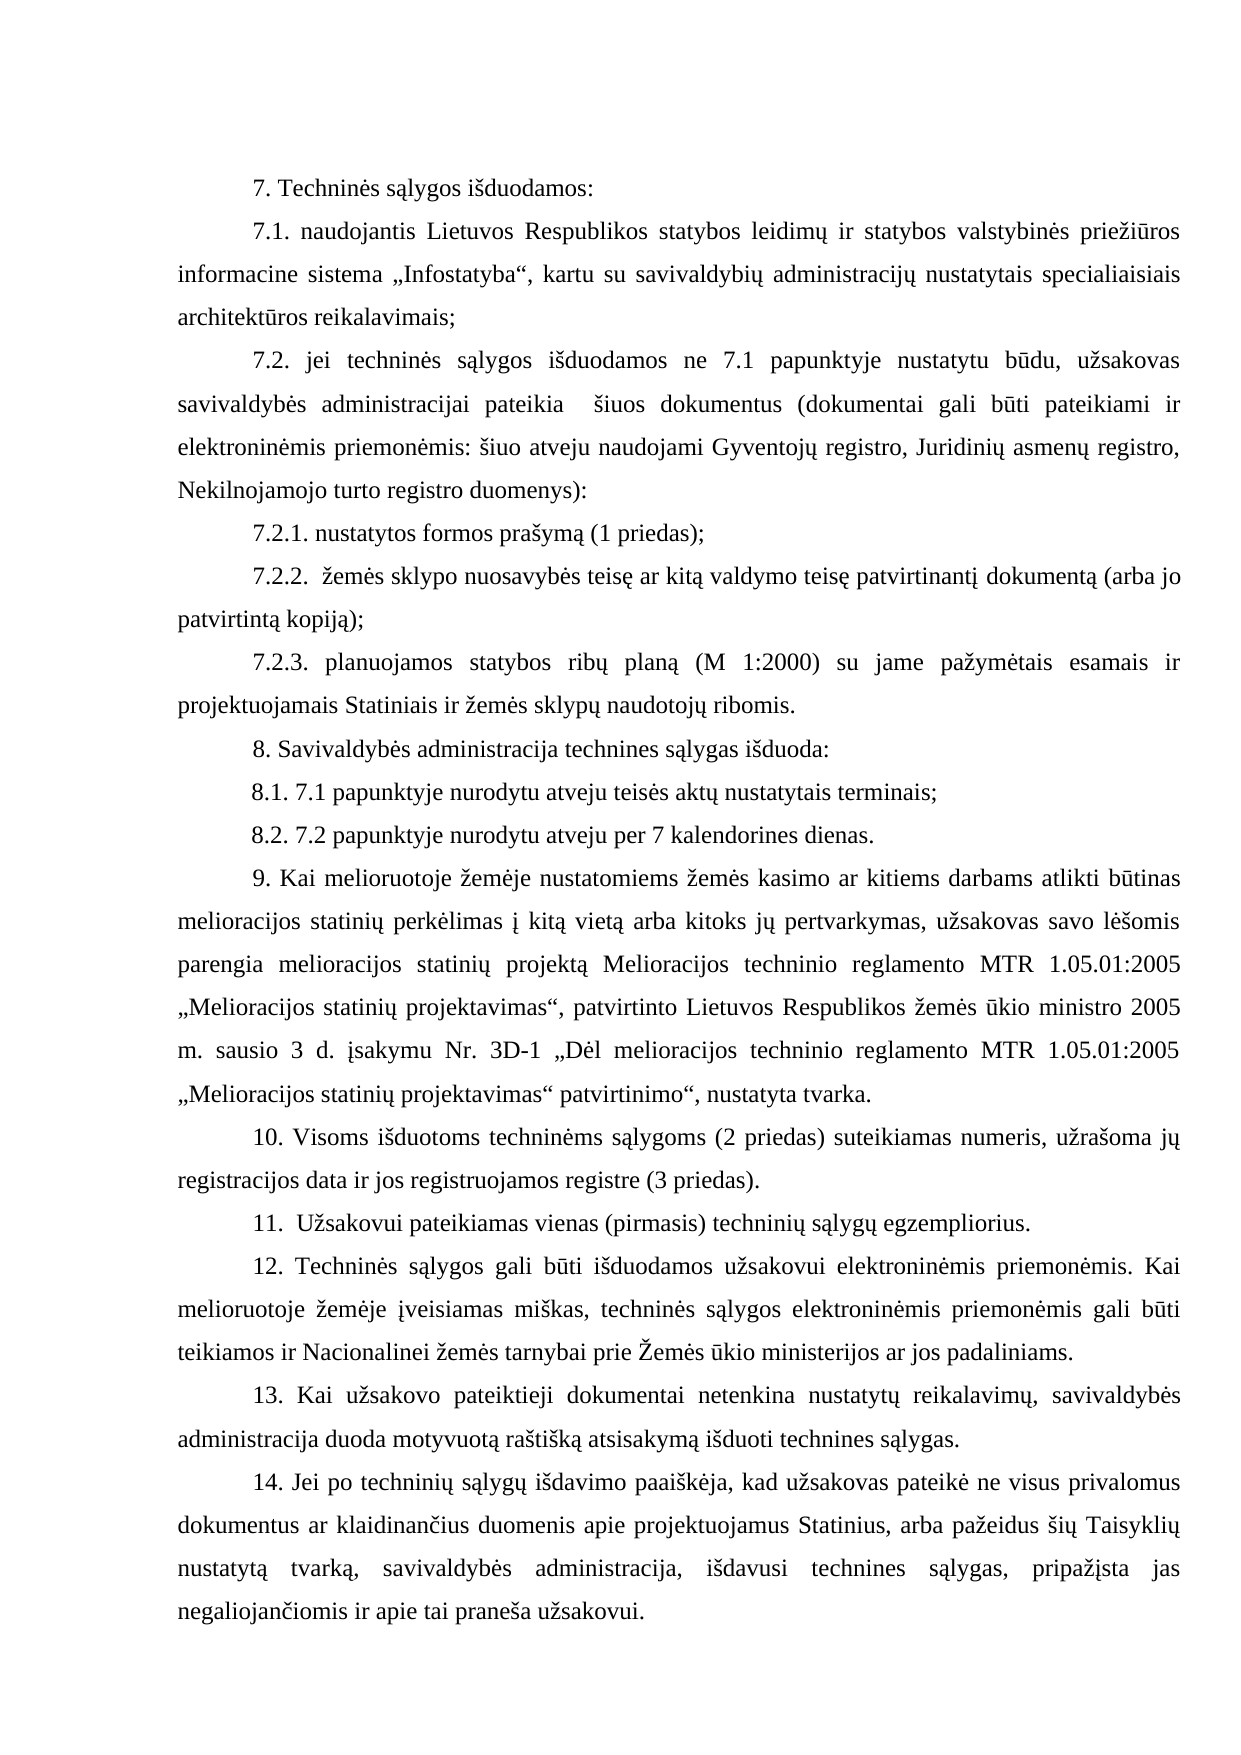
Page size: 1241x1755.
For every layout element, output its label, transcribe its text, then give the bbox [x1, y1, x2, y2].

text 14. Jei po techninių sąlygų išdavimo paaiškėja, kad užsakovas pateikė ne visus privalomus dokumentus ar klaidinančius duomenis apie projektuojamus Statinius, arba pažeidus šių Taisyklių nustatytą tvarką, savivaldybės administracija, išdavusi technines sąlygas, pripažįsta jas negaliojančiomis ir apie tai praneša užsakovui. [177, 1467, 1181, 1625]
text 7.2.2. žemės sklypo nuosavybės teisę ar kitą valdymo teisę patvirtinantį dokumentą (arba jo patvirtintą kopiją); [177, 561, 1181, 633]
text 10. Visoms išduotoms techninėms sąlygoms (2 priedas) suteikiamas numeris, užrašoma jų registracijos data ir jos registruojamos registre (3 priedas). [177, 1122, 1181, 1194]
text 8.2. 7.2 papunktyje nurodytu atveju per 7 kalendorines dienas. [177, 820, 1181, 849]
text 11. Užsakovui pateikiamas vienas (pirmasis) techninių sąlygų egzempliorius. [177, 1208, 1181, 1237]
text 8. Savivaldybės administracija technines sąlygas išduoda: [252, 734, 1181, 762]
text 7. Techninės sąlygos išduodamos: [252, 173, 1181, 202]
text 7.2.3. planuojamos statybos ribų planą (M 1:2000) su jame pažymėtais esamais ir projektuojamais Statiniais ir žemės sklypų naudotojų ribomis. [177, 647, 1181, 719]
text 7.1. naudojantis Lietuvos Respublikos statybos leidimų ir statybos valstybinės priežiūros informacine sistema „Infostatyba“, kartu su savivaldybių administracijų nustatytais specialiaisiais architektūros reikalavimais; [177, 216, 1181, 331]
text 7.2. jei techninės sąlygos išduodamos ne 7.1 papunktyje nustatytu būdu, užsakovas savivaldybės administracijai pateikia šiuos dokumentus (dokumentai gali būti pateikiami ir elektroninėmis priemonėmis: šiuo atveju naudojami Gyventojų registro, Juridinių asmenų registro, Nekilnojamojo turto registro duomenys): [177, 346, 1181, 504]
text 9. Kai melioruotoje žemėje nustatomiems žemės kasimo ar kitiems darbams atlikti būtinas melioracijos statinių perkėlimas į kitą vietą arba kitoks jų pertvarkymas, užsakovas savo lėšomis parengia melioracijos statinių projektą Melioracijos techninio reglamento MTR 1.05.01:2005 „Melioracijos statinių projektavimas“, patvirtinto Lietuvos Respublikos žemės ūkio ministro 2005 m. sausio 3 d. įsakymu Nr. 3D-1 „Dėl melioracijos techninio reglamento MTR 1.05.01:2005 „Melioracijos statinių projektavimas“ patvirtinimo“, nustatyta tvarka. [177, 863, 1181, 1107]
text 7.2.1. nustatytos formos prašymą (1 priedas); [177, 518, 1181, 547]
text 8.1. 7.1 papunktyje nurodytu atveju teisės aktų nustatytais terminais; [177, 777, 1181, 806]
text 12. Techninės sąlygos gali būti išduodamos užsakovui elektroninėmis priemonėmis. Kai melioruotoje žemėje įveisiamas miškas, techninės sąlygos elektroninėmis priemonėmis gali būti teikiamos ir Nacionalinei žemės tarnybai prie Žemės ūkio ministerijos ar jos padaliniams. [177, 1251, 1181, 1366]
text 13. Kai užsakovo pateiktieji dokumentai netenkina nustatytų reikalavimų, savivaldybės administracija duoda motyvuotą raštišką atsisakymą išduoti technines sąlygas. [177, 1381, 1181, 1452]
